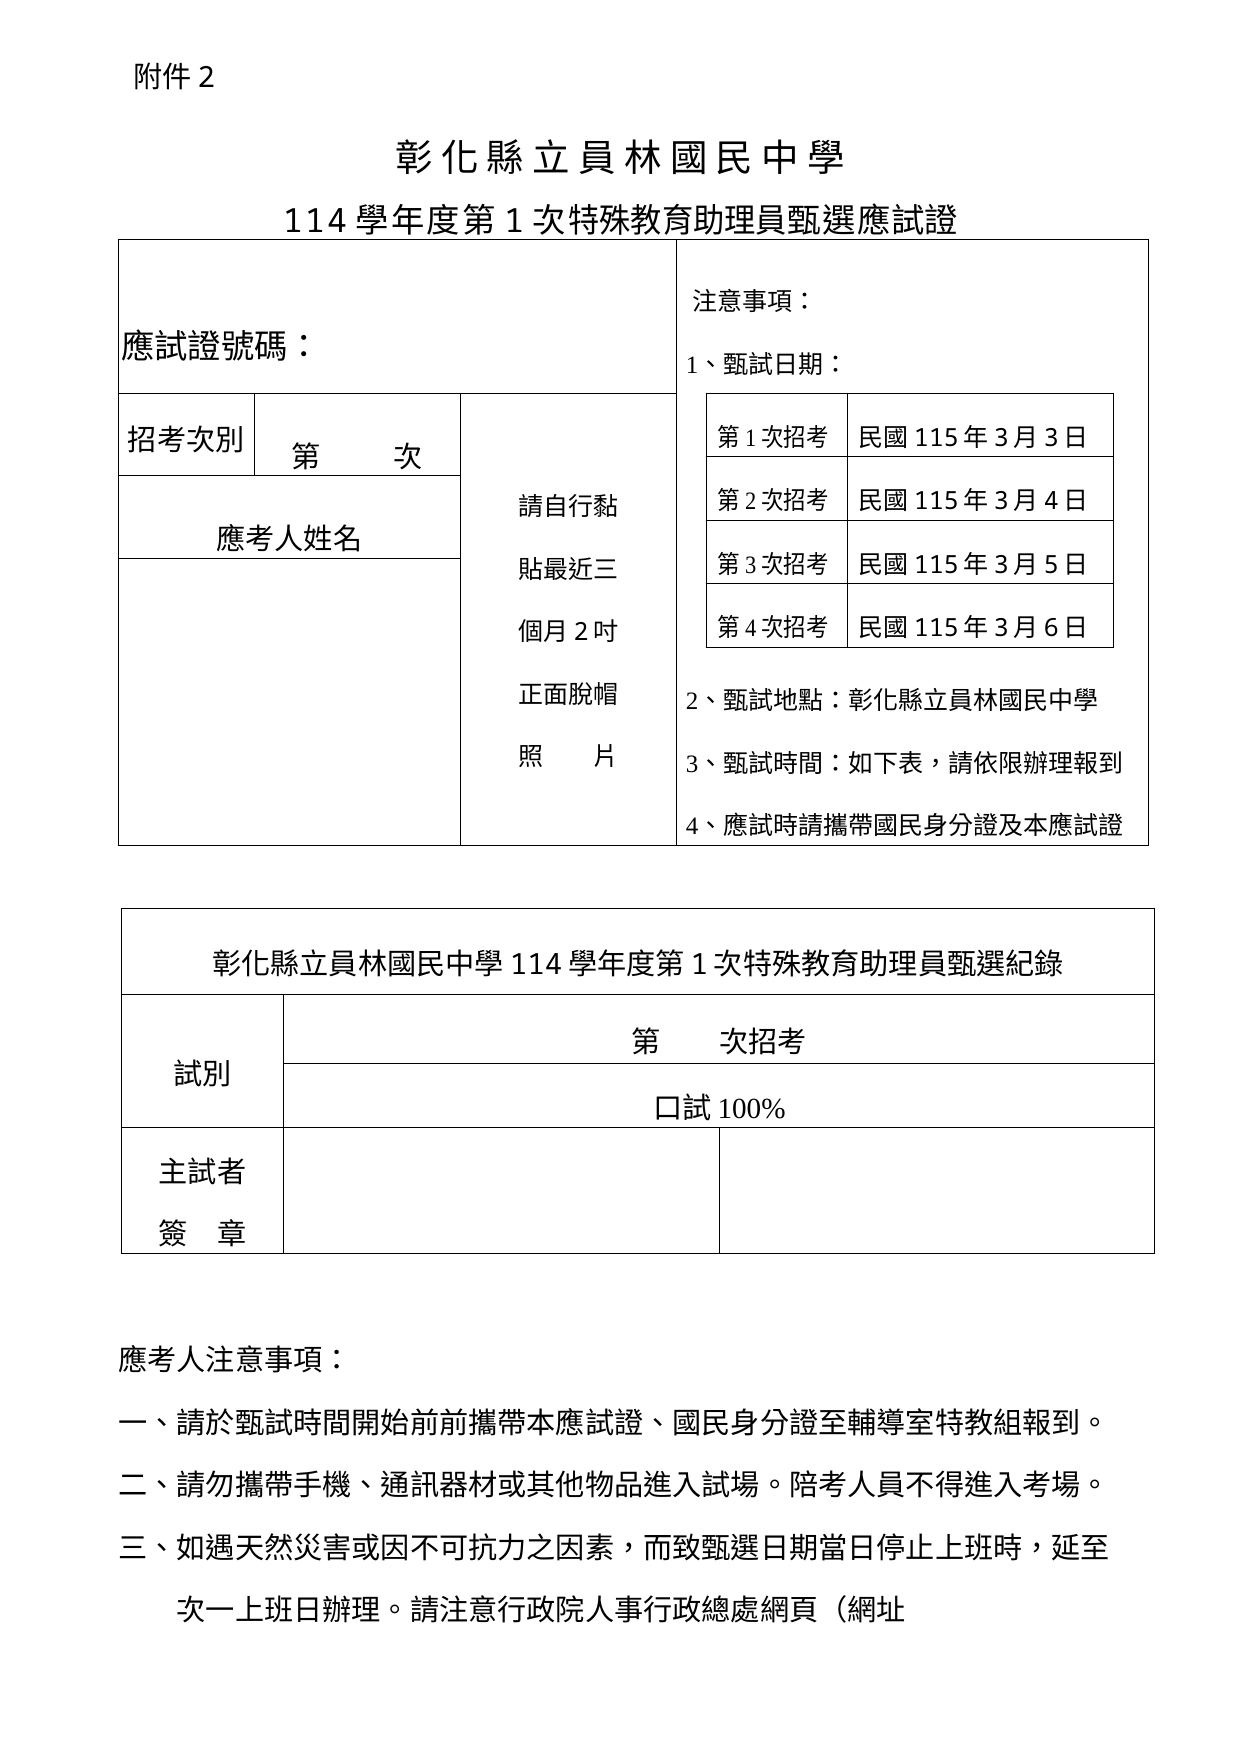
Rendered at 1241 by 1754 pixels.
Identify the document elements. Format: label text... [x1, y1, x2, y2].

table_cell 請自行黏 貼最近三 個月2吋 正面脫帽 照 片 [461, 394, 676, 845]
table_cell 口試100% [284, 1064, 1154, 1127]
table_cell [119, 559, 460, 845]
text 二、請勿攜帶手機、通訊器材或其他物品進入試場。陪考人員不得進入考場。 [118, 1441, 1122, 1504]
table_cell [284, 1128, 719, 1253]
table_cell 第 次 [255, 394, 460, 475]
table_cell 招考次別 [119, 394, 254, 475]
text 114學年度第1次特殊教育助理員甄選應試證 [118, 176, 1122, 238]
text 一、請於甄試時間開始前前攜帶本應試證、國民身分證至輔導室特教組報到。 [118, 1379, 1122, 1441]
text 附件2 [133, 54, 238, 96]
table_cell 民國115年3月5日 [848, 521, 1113, 583]
table_cell 第4次招考 [707, 584, 847, 647]
text 彰化縣立員林國民中學 [118, 46, 1122, 176]
table_cell 民國115年3月6日 [848, 584, 1113, 647]
table_cell 應考人姓名 [119, 476, 460, 558]
text 應考人注意事項： [118, 1316, 1122, 1379]
table_header 第1次招考 [707, 394, 847, 456]
table_header 彰化縣立員林國民中學114學年度第1次特殊教育助理員甄選紀錄 [122, 909, 1154, 994]
table_cell 第3次招考 [707, 521, 847, 583]
table_header 應試證號碼： [119, 240, 676, 393]
text 三、如遇天然災害或因不可抗力之因素，而致甄選日期當日停止上班時，延至次一上班日辦理。請注意行政院人事行政總處網頁（網址 [118, 1504, 1122, 1629]
table_cell 試別 [122, 995, 283, 1127]
table_header 民國115年3月3日 [848, 394, 1113, 456]
table_cell 第2次招考 [707, 457, 847, 520]
table_cell 民國115年3月4日 [848, 457, 1113, 520]
table_cell [720, 1128, 1154, 1253]
table_header 注意事項： 1、甄試日期： 2、甄試地點：彰化縣立員林國民中學 3、甄試時間：如下表，請依限辦理報到 4、應試時請攜帶國民身分證及本應試證 [677, 240, 1148, 845]
table_cell 主試者 簽 章 [122, 1128, 283, 1253]
table_cell 第 次招考 [284, 995, 1154, 1063]
